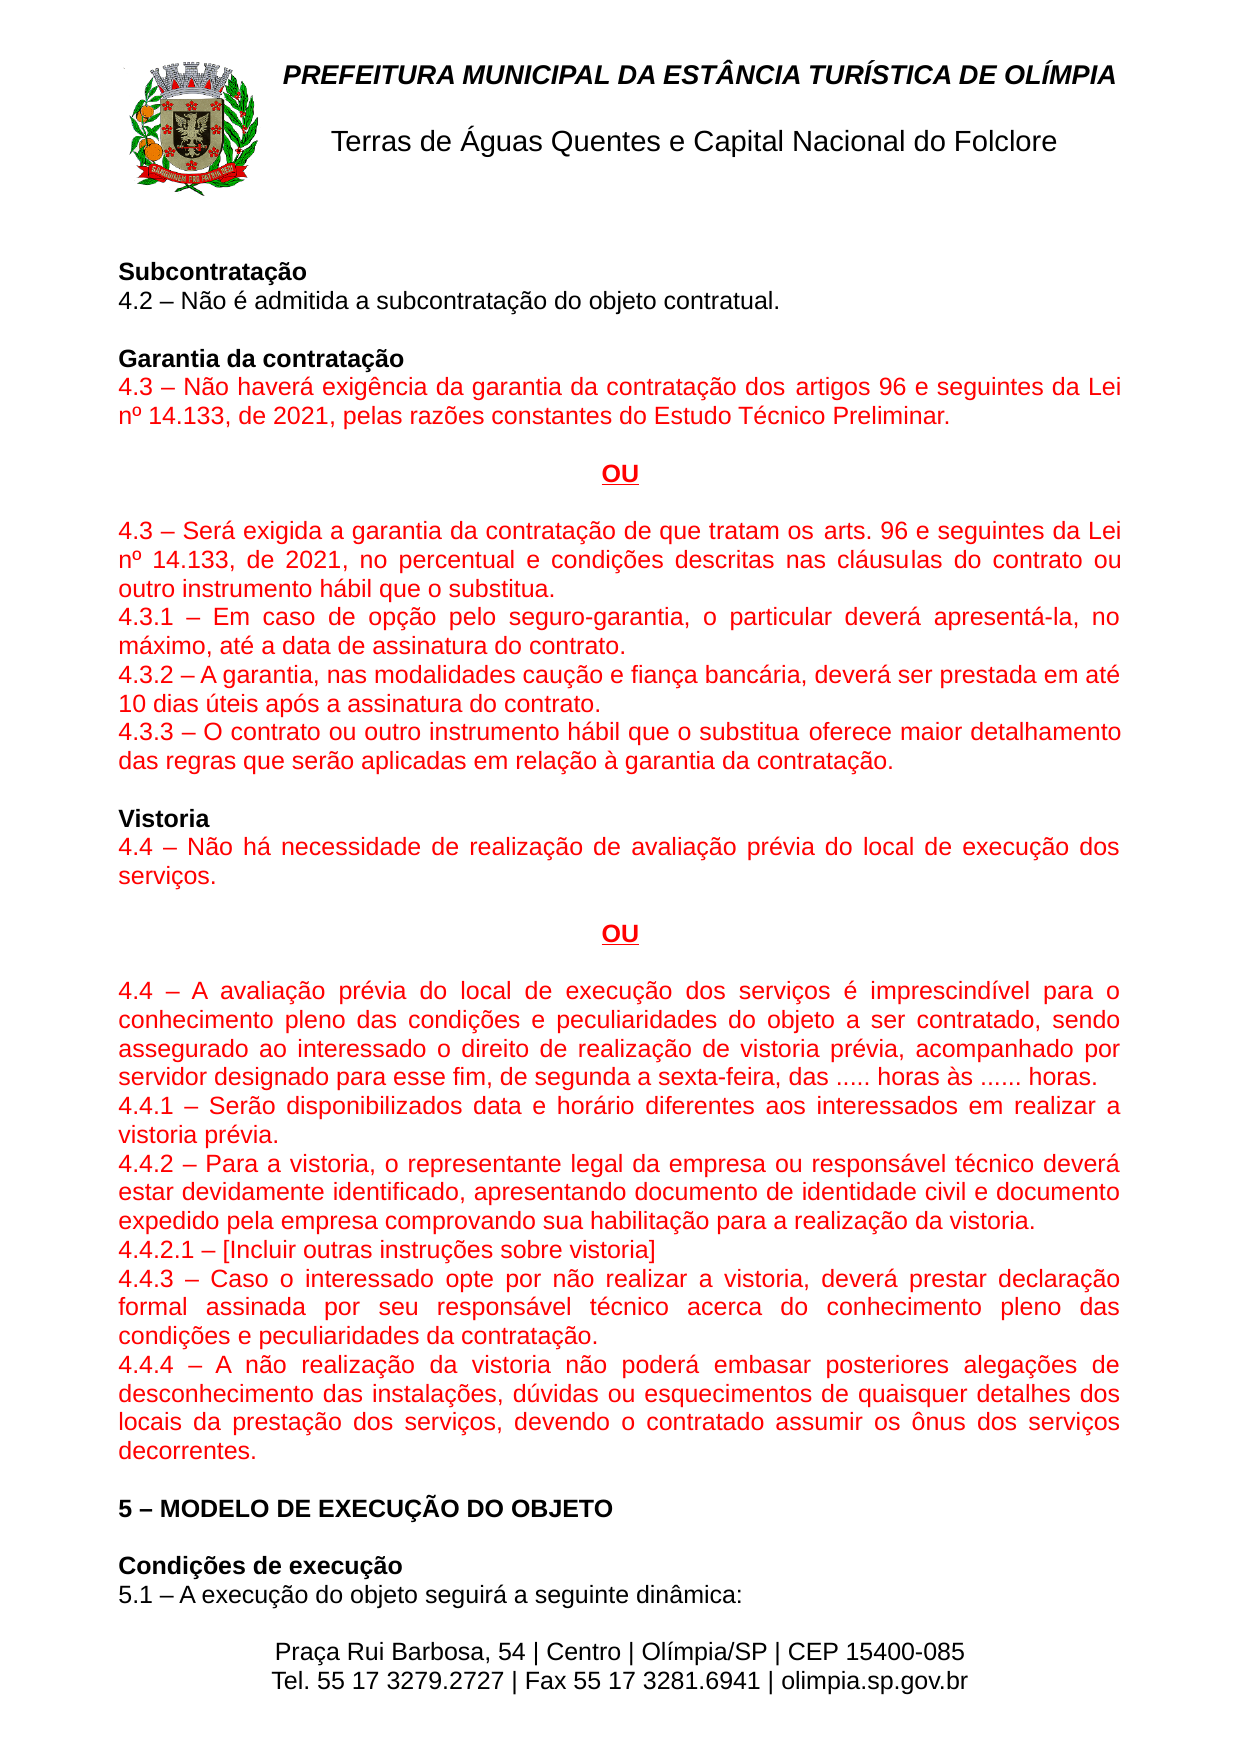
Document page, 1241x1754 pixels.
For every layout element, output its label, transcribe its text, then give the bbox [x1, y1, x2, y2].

list 4.3 – Será exigida a garantia da contratação de que tratam os arts. 96 e seguintes da Lei nº 14.133, de 2021, no percentual e condições descritas nas cláusulas do contrato ou outro instrumento hábil que o substitua. [118, 516, 1122, 602]
list 4.3.2 – A garantia, nas modalidades caução e fiança bancária, deverá ser prestada em até 10 dias úteis após a assinatura do contrato. [118, 660, 1122, 717]
text OU [118, 458, 1122, 487]
list 5 – MODELO DE EXECUÇÃO DO OBJETO [118, 1493, 1122, 1522]
list 4.3.3 – O contrato ou outro instrumento hábil que o substitua oferece maior detalhamento das regras que serão aplicadas em relação à garantia da contratação. [118, 717, 1122, 775]
subtitle Vistoria [118, 803, 1122, 832]
text OU [118, 918, 1122, 947]
text Subcontratação [118, 257, 1122, 286]
list 4.4.2.1 – [Incluir outras instruções sobre vistoria] [118, 1235, 1122, 1263]
list 4.4.4 – A não realização da vistoria não poderá embasar posteriores alegações de desconhecimento das instalações, dúvidas ou esquecimentos de quaisquer detalhes dos locais da prestação dos serviços, devendo o contratado assumir os ônus dos serviços decorrentes. [118, 1350, 1122, 1465]
list 4.3 – Não haverá exigência da garantia da contratação dos artigos 96 e seguintes da Lei nº 14.133, de 2021, pelas razões constantes do Estudo Técnico Preliminar. [118, 372, 1122, 430]
subtitle Condições de execução [118, 1551, 1122, 1580]
subtitle Garantia da contratação [118, 343, 1122, 372]
list 5.1 – A execução do objeto seguirá a seguinte dinâmica: [118, 1580, 1122, 1608]
list 4.2 – Não é admitida a subcontratação do objeto contratual. [118, 286, 1122, 315]
list 4.4.2 – Para a vistoria, o representante legal da empresa ou responsável técnico deverá estar devidamente identificado, apresentando documento de identidade civil e documento expedido pela empresa comprovando sua habilitação para a realização da vistoria. [118, 1148, 1122, 1235]
list 4.4 – Não há necessidade de realização de avaliação prévia do local de execução dos serviços. [118, 832, 1122, 890]
picture [121, 59, 267, 200]
list 4.4.3 – Caso o interessado opte por não realizar a vistoria, deverá prestar declaração formal assinada por seu responsável técnico acerca do conhecimento pleno das condições e peculiaridades da contratação. [118, 1263, 1122, 1350]
list 4.4 – A avaliação prévia do local de execução dos serviços é imprescindível para o conhecimento pleno das condições e peculiaridades do objeto a ser contratado, sendo assegurado ao interessado o direito de realização de vistoria prévia, acompanhado por servidor designado para esse fim, de segunda a sexta-feira, das ..... horas às ...... horas. [118, 976, 1122, 1091]
list 4.4.1 – Serão disponibilizados data e horário diferentes aos interessados em realizar a vistoria prévia. [118, 1091, 1122, 1148]
list 4.3.1 – Em caso de opção pelo seguro-garantia, o particular deverá apresentá-la, no máximo, até a data de assinatura do contrato. [118, 602, 1122, 660]
